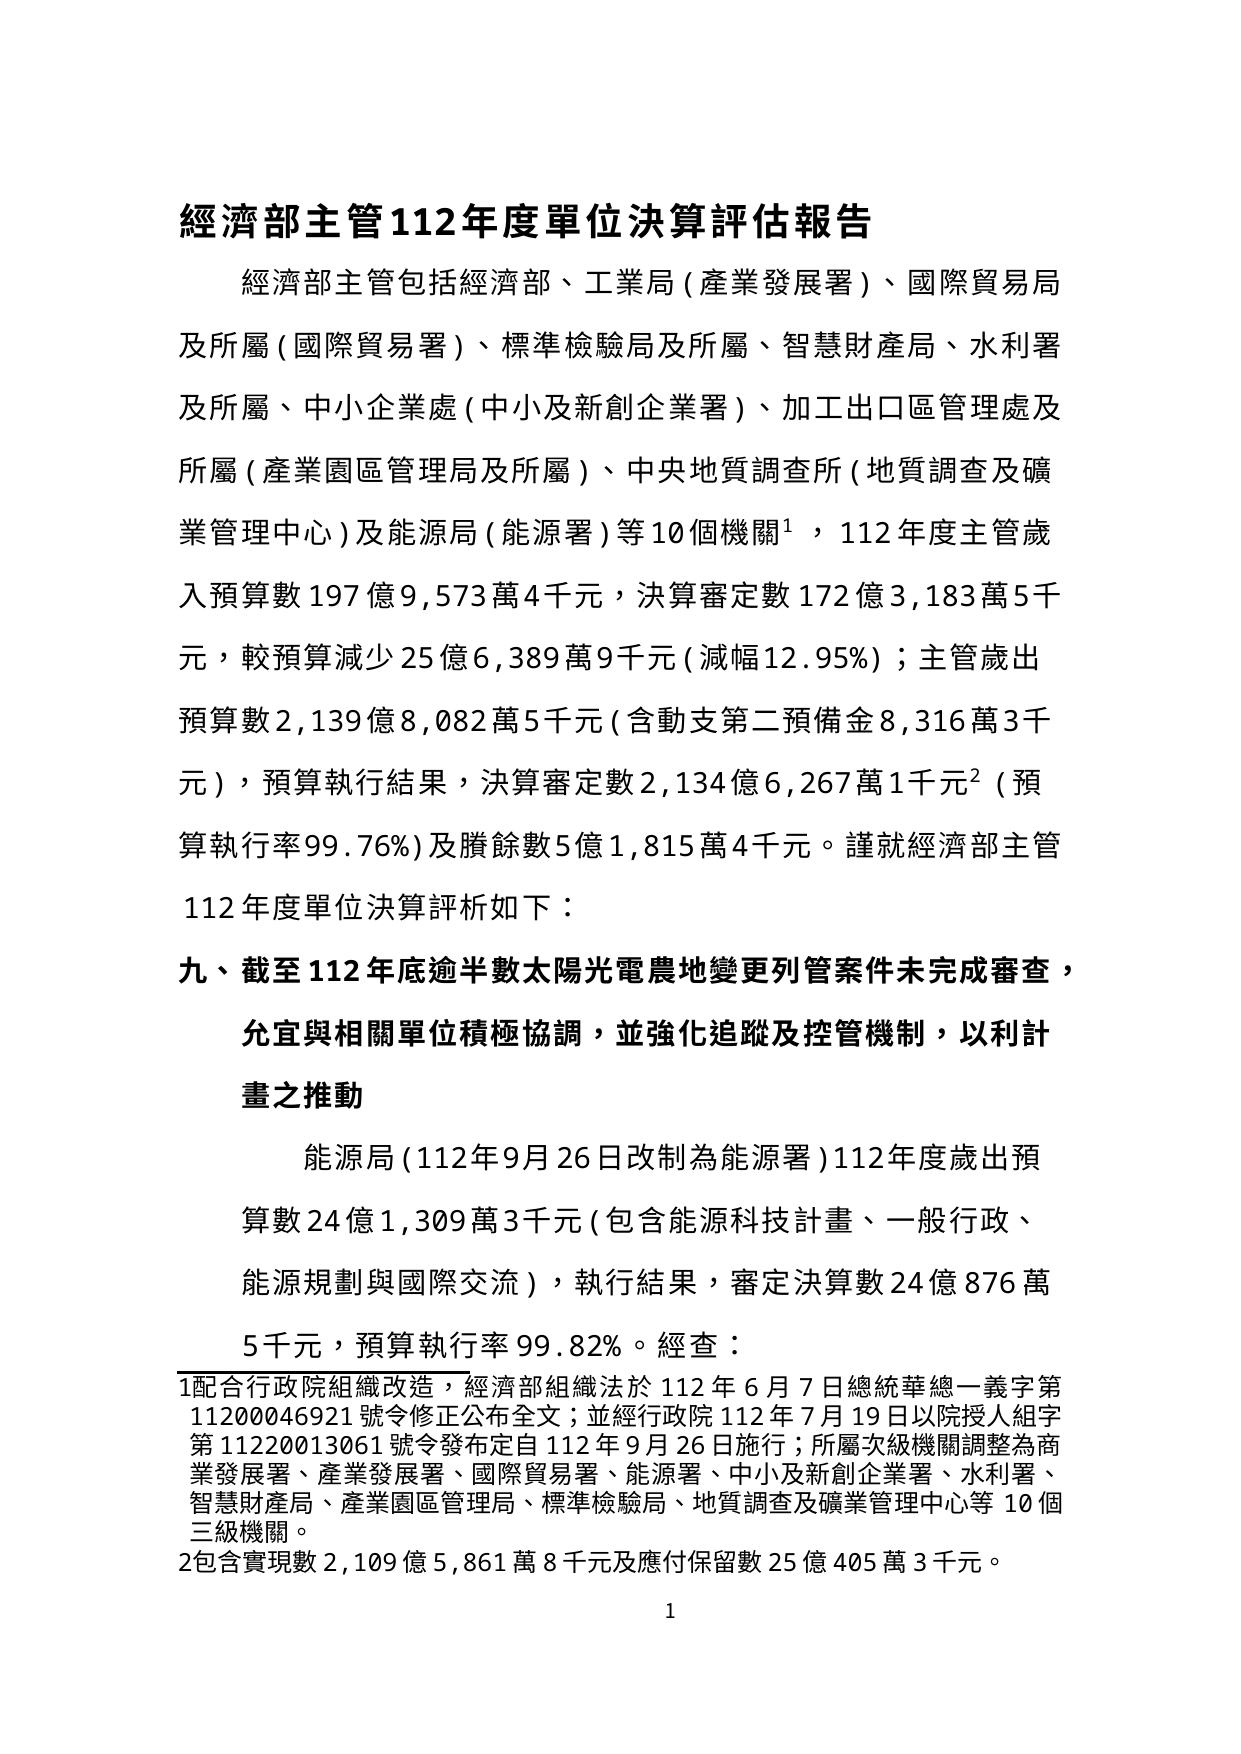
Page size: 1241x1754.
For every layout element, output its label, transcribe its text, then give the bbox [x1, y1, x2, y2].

text 能源局(112年9月26日改制為能源署)112年度歲出預算數24億1,309萬3千元(包含能源科技計畫、一般行政、能源規劃與國際交流)，執行結果，審定決算數24億876萬5千元，預算執行率99.82%。經查： [236, 1115, 1063, 1365]
text 經濟部主管包括經濟部、工業局(產業發展署)、國際貿易局及所屬(國際貿易署)、標準檢驗局及所屬、智慧財產局、水利署及所屬、中小企業處(中小及新創企業署)、加工出口區管理處及所屬(產業園區管理局及所屬)、中央地質調查所(地質調查及礦業管理中心)及能源局(能源署)等10個機關，112年度主管歲入預算數197億9,573萬4千元，決算審定數172億3,183萬5千元，較預算減少25億6,389萬9千元(減幅12.95%)；主管歲出預算數2,139億8,082萬5千元(含動支第二預備金8,316萬3千元)，預算執行結果，決算審定數2,134億6,267萬1千元(預算執行率99.76%)及賸餘數5億1,815萬4千元。謹就經濟部主管112年度單位決算評析如下： [177, 240, 1063, 927]
text 包含實現數2,109億5,861萬8千元及應付保留數25億405萬3千元。 [177, 1548, 1063, 1577]
text 經濟部主管112年度單位決算評估報告 [177, 177, 1063, 240]
text 九、截至112年底逾半數太陽光電農地變更列管案件未完成審查，允宜與相關單位積極協調，並強化追蹤及控管機制，以利計畫之推動 [177, 927, 1063, 1115]
text 配合行政院組織改造，經濟部組織法於112年6月7日總統華總一義字第11200046921號令修正公布全文；並經行政院112年7月19日以院授人組字第11220013061號令發布定自112年9月26日施行；所屬次級機關調整為商業發展署、產業發展署、國際貿易署、能源署、中小及新創企業署、水利署、智慧財產局、產業園區管理局、標準檢驗局、地質調查及礦業管理中心等10個三級機關。 [177, 1373, 1063, 1548]
